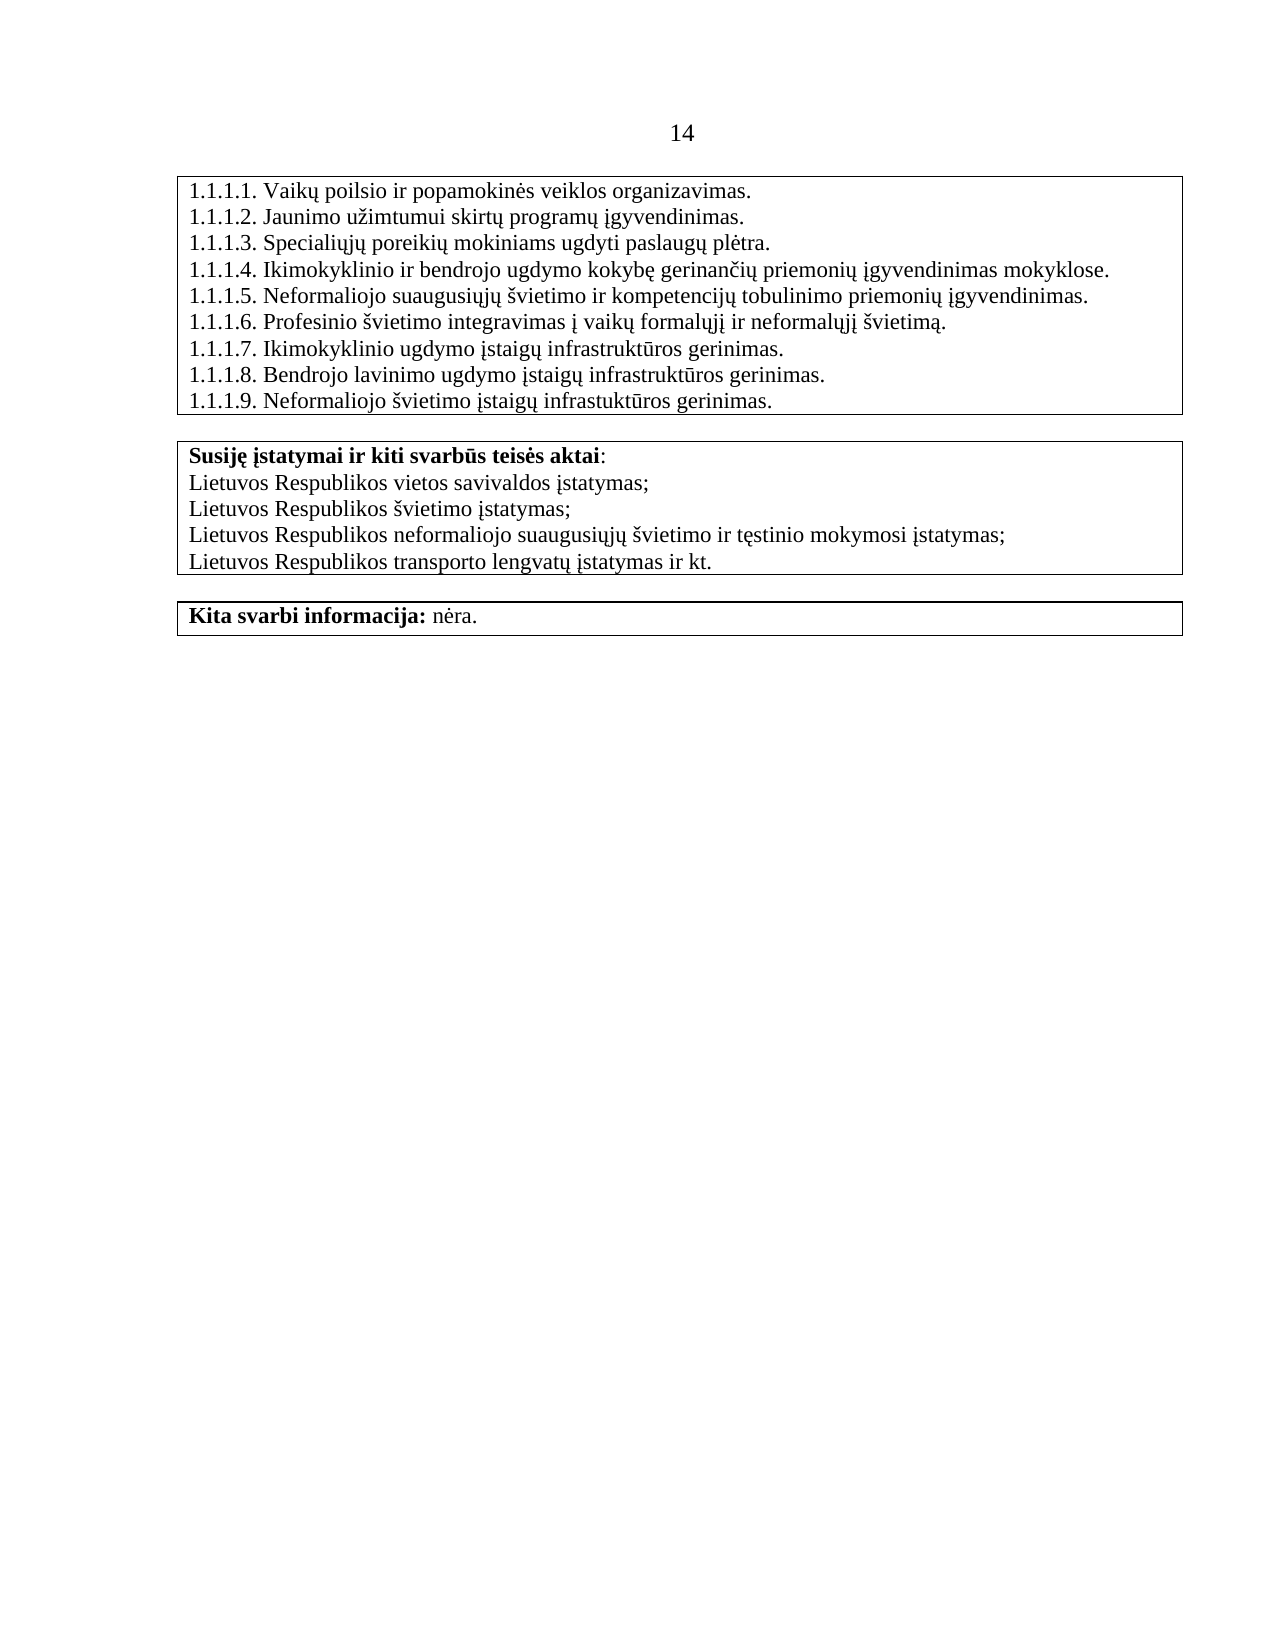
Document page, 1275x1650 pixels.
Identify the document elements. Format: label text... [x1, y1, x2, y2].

table_header Susiję įstatymai ir kiti svarbūs teisės aktai: Lietuvos Respublikos vietos savivaldos įstatymas; Lietuvos Respublikos švietimo įstatymas; Lietuvos Respublikos neformaliojo suaugusiųjų švietimo ir tęstinio mokymosi įstatymas; Lietuvos Respublikos transporto lengvatų įstatymas ir kt. [178, 442, 1182, 574]
table_header 1.1.1.1. Vaikų poilsio ir popamokinės veiklos organizavimas. 1.1.1.2. Jaunimo užimtumui skirtų programų įgyvendinimas. 1.1.1.3. Specialiųjų poreikių mokiniams ugdyti paslaugų plėtra. 1.1.1.4. Ikimokyklinio ir bendrojo ugdymo kokybę gerinančių priemonių įgyvendinimas mokyklose. 1.1.1.5. Neformaliojo suaugusiųjų švietimo ir kompetencijų tobulinimo priemonių įgyvendinimas. 1.1.1.6. Profesinio švietimo integravimas į vaikų formalųjį ir neformalųjį švietimą. 1.1.1.7. Ikimokyklinio ugdymo įstaigų infrastruktūros gerinimas. 1.1.1.8. Bendrojo lavinimo ugdymo įstaigų infrastruktūros gerinimas. 1.1.1.9. Neformaliojo švietimo įstaigų infrastuktūros gerinimas. [178, 177, 1182, 414]
table_header Kita svarbi informacija: nėra. [178, 603, 1182, 635]
